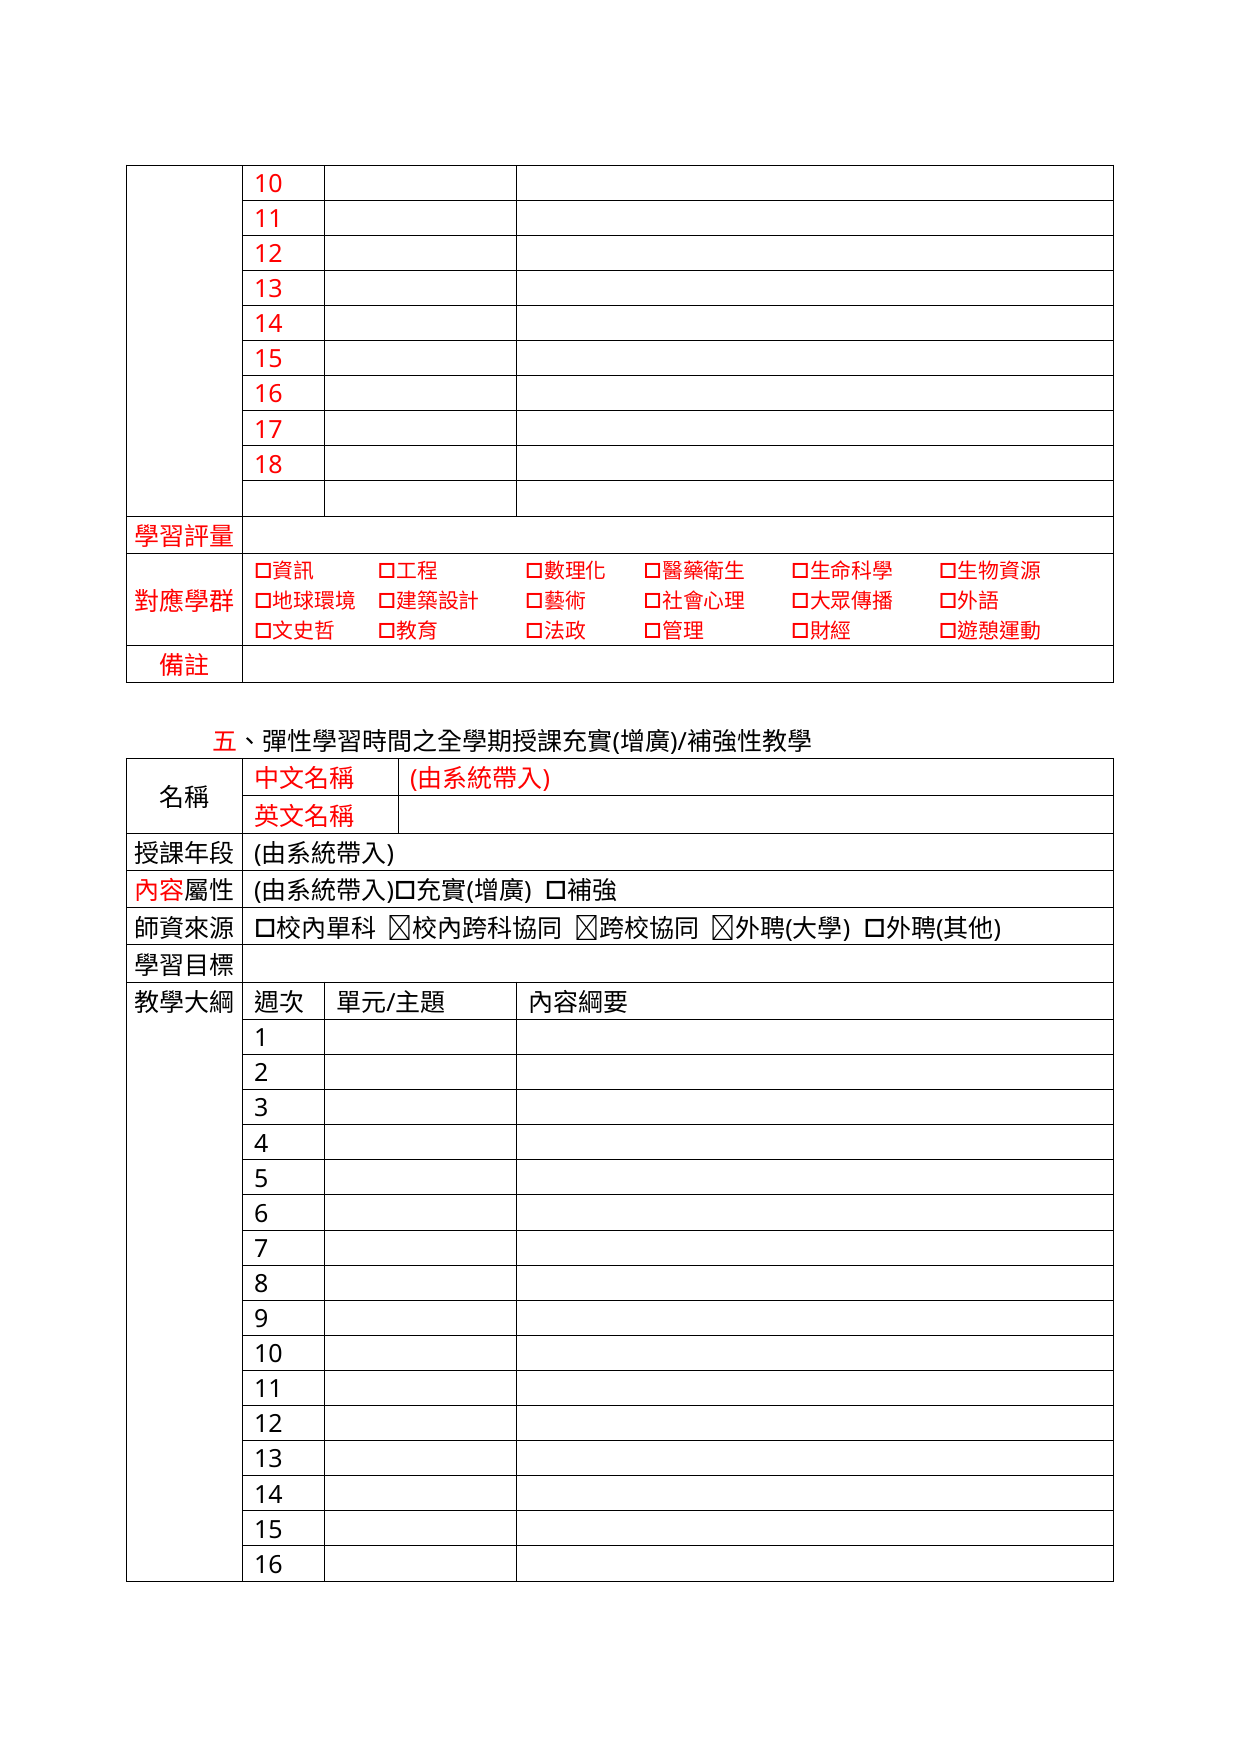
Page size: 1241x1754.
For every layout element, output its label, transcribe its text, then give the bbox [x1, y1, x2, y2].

table_cell [325, 1511, 516, 1545]
table_cell [517, 306, 1113, 340]
table_cell [325, 1195, 516, 1229]
table_cell 10 [243, 166, 324, 199]
table_cell 2 [243, 1055, 324, 1089]
table_cell [325, 481, 516, 516]
table_cell 學習目標 [127, 945, 242, 982]
table_cell [325, 306, 516, 340]
table_cell [243, 646, 1113, 682]
table_cell [517, 1020, 1113, 1054]
table_cell 16 [243, 1546, 324, 1581]
table_cell 教學大綱 [127, 983, 242, 1581]
table_cell [325, 1090, 516, 1124]
table_cell 內容綱要 [517, 983, 1113, 1019]
table_cell [517, 1195, 1113, 1229]
table_cell [517, 1546, 1113, 1581]
table_cell [517, 1125, 1113, 1159]
table_cell (由系統帶入)充實(增廣) 補強 [243, 871, 1113, 907]
table_cell [325, 1301, 516, 1335]
table_cell [325, 1371, 516, 1405]
table_cell [325, 341, 516, 375]
table_cell 9 [243, 1301, 324, 1335]
table_cell 學習評量 [127, 517, 242, 553]
table_cell [325, 201, 516, 235]
table_cell 15 [243, 1511, 324, 1545]
table_cell 英文名稱 [243, 796, 398, 832]
table_cell [127, 166, 242, 516]
table_cell 16 [243, 376, 324, 410]
table_cell [517, 341, 1113, 375]
table_cell 13 [243, 271, 324, 305]
table_cell 4 [243, 1125, 324, 1159]
table_cell 7 [243, 1231, 324, 1264]
table_cell [325, 1020, 516, 1054]
table_cell [517, 1055, 1113, 1089]
table_cell 內容屬性 [127, 871, 242, 907]
table_cell 備註 [127, 646, 242, 682]
table_header 中文名稱 [243, 759, 398, 795]
table_cell [517, 1441, 1113, 1475]
table_cell [517, 1090, 1113, 1124]
table_cell 5 [243, 1160, 324, 1194]
table_cell [325, 1546, 516, 1581]
table_cell 18 [243, 446, 324, 480]
table_cell [517, 201, 1113, 235]
table_cell [325, 1055, 516, 1089]
table_cell [517, 1511, 1113, 1545]
table_cell [325, 1441, 516, 1475]
table_cell [243, 517, 1113, 553]
table_cell [517, 1371, 1113, 1405]
table_cell 校內單科 校內跨科協同 跨校協同 外聘(大學) 外聘(其他) [243, 908, 1113, 944]
table_cell [517, 271, 1113, 305]
table_cell [517, 446, 1113, 480]
table_cell [325, 1160, 516, 1194]
table_cell [517, 1476, 1113, 1510]
table_cell 14 [243, 306, 324, 340]
table_cell 8 [243, 1266, 324, 1300]
table_cell 15 [243, 341, 324, 375]
table_cell 對應學群 [127, 554, 242, 644]
table_cell [325, 166, 516, 199]
table_cell [517, 1406, 1113, 1440]
table_cell 資訊 工程 數理化 醫藥衛生 生命科學 生物資源 地球環境 建築設計 藝術 社會心理 大眾傳播 外語 文史哲 教育 法政 管理 財經 遊憩運動 [243, 554, 1113, 644]
table_cell 單元/主題 [325, 983, 516, 1019]
table_cell 14 [243, 1476, 324, 1510]
table_cell [325, 1476, 516, 1510]
table_cell [325, 376, 516, 410]
table_cell 授課年段 [127, 834, 242, 870]
table_cell 13 [243, 1441, 324, 1475]
table_header 名稱 [127, 759, 242, 832]
table_cell [517, 1301, 1113, 1335]
table_cell [517, 236, 1113, 270]
table_cell [399, 796, 1113, 832]
table_cell [517, 1336, 1113, 1370]
table_cell [325, 1231, 516, 1264]
table_cell [325, 1266, 516, 1300]
table_cell [517, 1231, 1113, 1264]
table_cell [243, 481, 324, 516]
table_cell [325, 236, 516, 270]
table_cell [243, 945, 1113, 982]
table_cell [517, 376, 1113, 410]
table_cell 6 [243, 1195, 324, 1229]
table_cell [325, 446, 516, 480]
table_cell (由系統帶入) [243, 834, 1113, 870]
table_cell 週次 [243, 983, 324, 1019]
table_cell [325, 1406, 516, 1440]
table_cell [517, 1160, 1113, 1194]
table_cell 12 [243, 1406, 324, 1440]
table_cell [325, 271, 516, 305]
table_cell 3 [243, 1090, 324, 1124]
table_cell 師資來源 [127, 908, 242, 944]
table_cell [325, 1336, 516, 1370]
table_cell [517, 166, 1113, 199]
table_cell [325, 411, 516, 445]
table_cell 12 [243, 236, 324, 270]
table_cell [517, 1266, 1113, 1300]
table_cell [517, 411, 1113, 445]
table_cell 11 [243, 1371, 324, 1405]
table_header (由系統帶入) [399, 759, 1113, 795]
table_cell [325, 1125, 516, 1159]
text 五、彈性學習時間之全學期授課充實(增廣)/補強性教學 [212, 720, 1053, 758]
table_cell 17 [243, 411, 324, 445]
table_cell [517, 481, 1113, 516]
table_cell 1 [243, 1020, 324, 1054]
table_cell 11 [243, 201, 324, 235]
table_cell 10 [243, 1336, 324, 1370]
